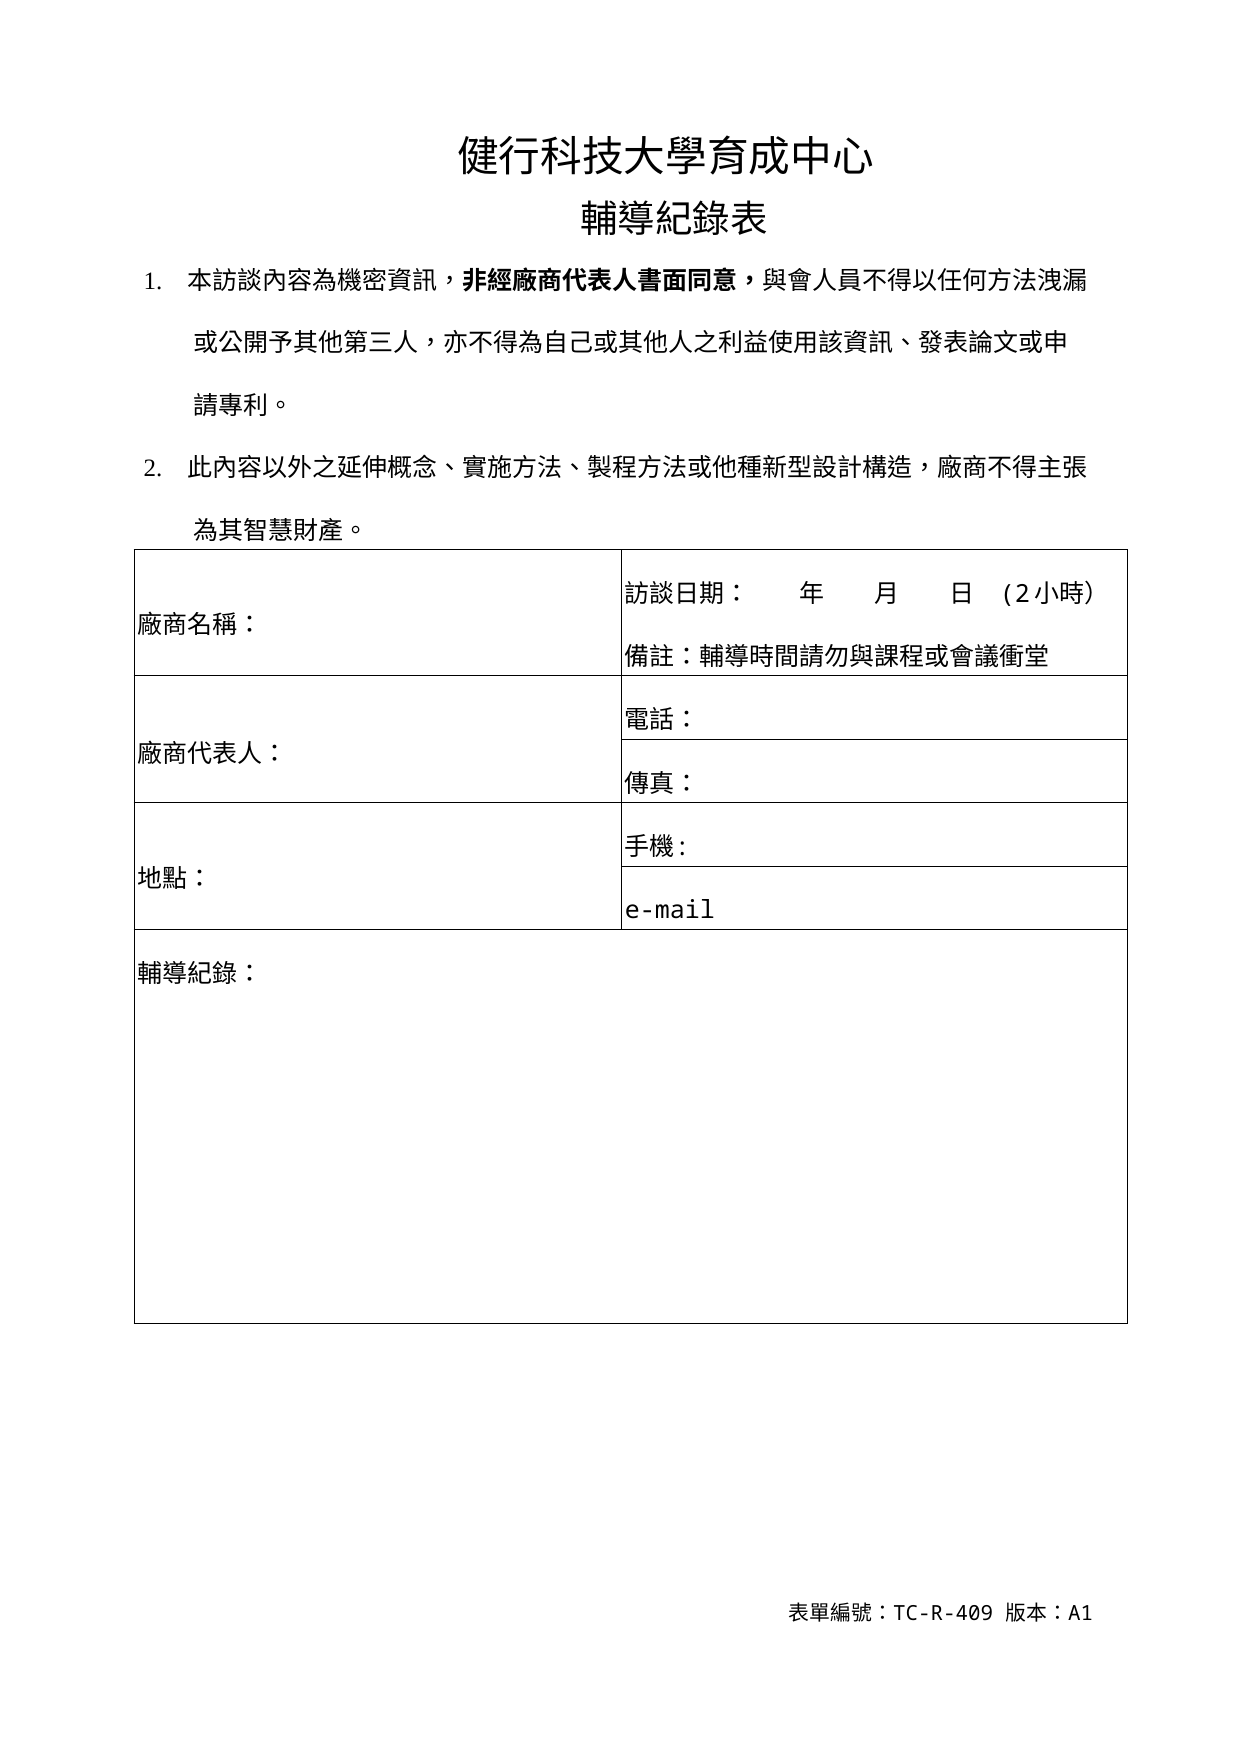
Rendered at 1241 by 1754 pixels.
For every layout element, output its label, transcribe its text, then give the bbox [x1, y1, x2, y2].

table_header 訪談日期： 年 月 日 (2小時） 備註：輔導時間請勿與課程或會議衝堂 [622, 550, 1127, 675]
table_cell 傳真： [622, 740, 1127, 802]
table_cell 輔導紀錄： [135, 930, 1127, 1323]
text [958, 76, 1186, 117]
table_cell 廠商代表人： [135, 676, 621, 802]
list 此內容以外之延伸概念、實施方法、製程方法或他種新型設計構造，廠商不得主張為其智慧財產。 [143, 424, 1093, 549]
text 健行科技大學育成中心 [237, 112, 1093, 174]
list 本訪談內容為機密資訊，非經廠商代表人書面同意，與會人員不得以任何方法洩漏或公開予其他第三人，亦不得為自己或其他人之利益使用該資訊、發表論文或申請專利。 [143, 237, 1093, 424]
table_cell 電話： [622, 676, 1127, 739]
table_header 廠商名稱： [135, 550, 621, 675]
table_cell 手機: [622, 803, 1127, 866]
text 輔導紀錄表 [187, 174, 1093, 237]
table_cell 地點： [135, 803, 621, 929]
table_cell e-mail [622, 867, 1127, 929]
